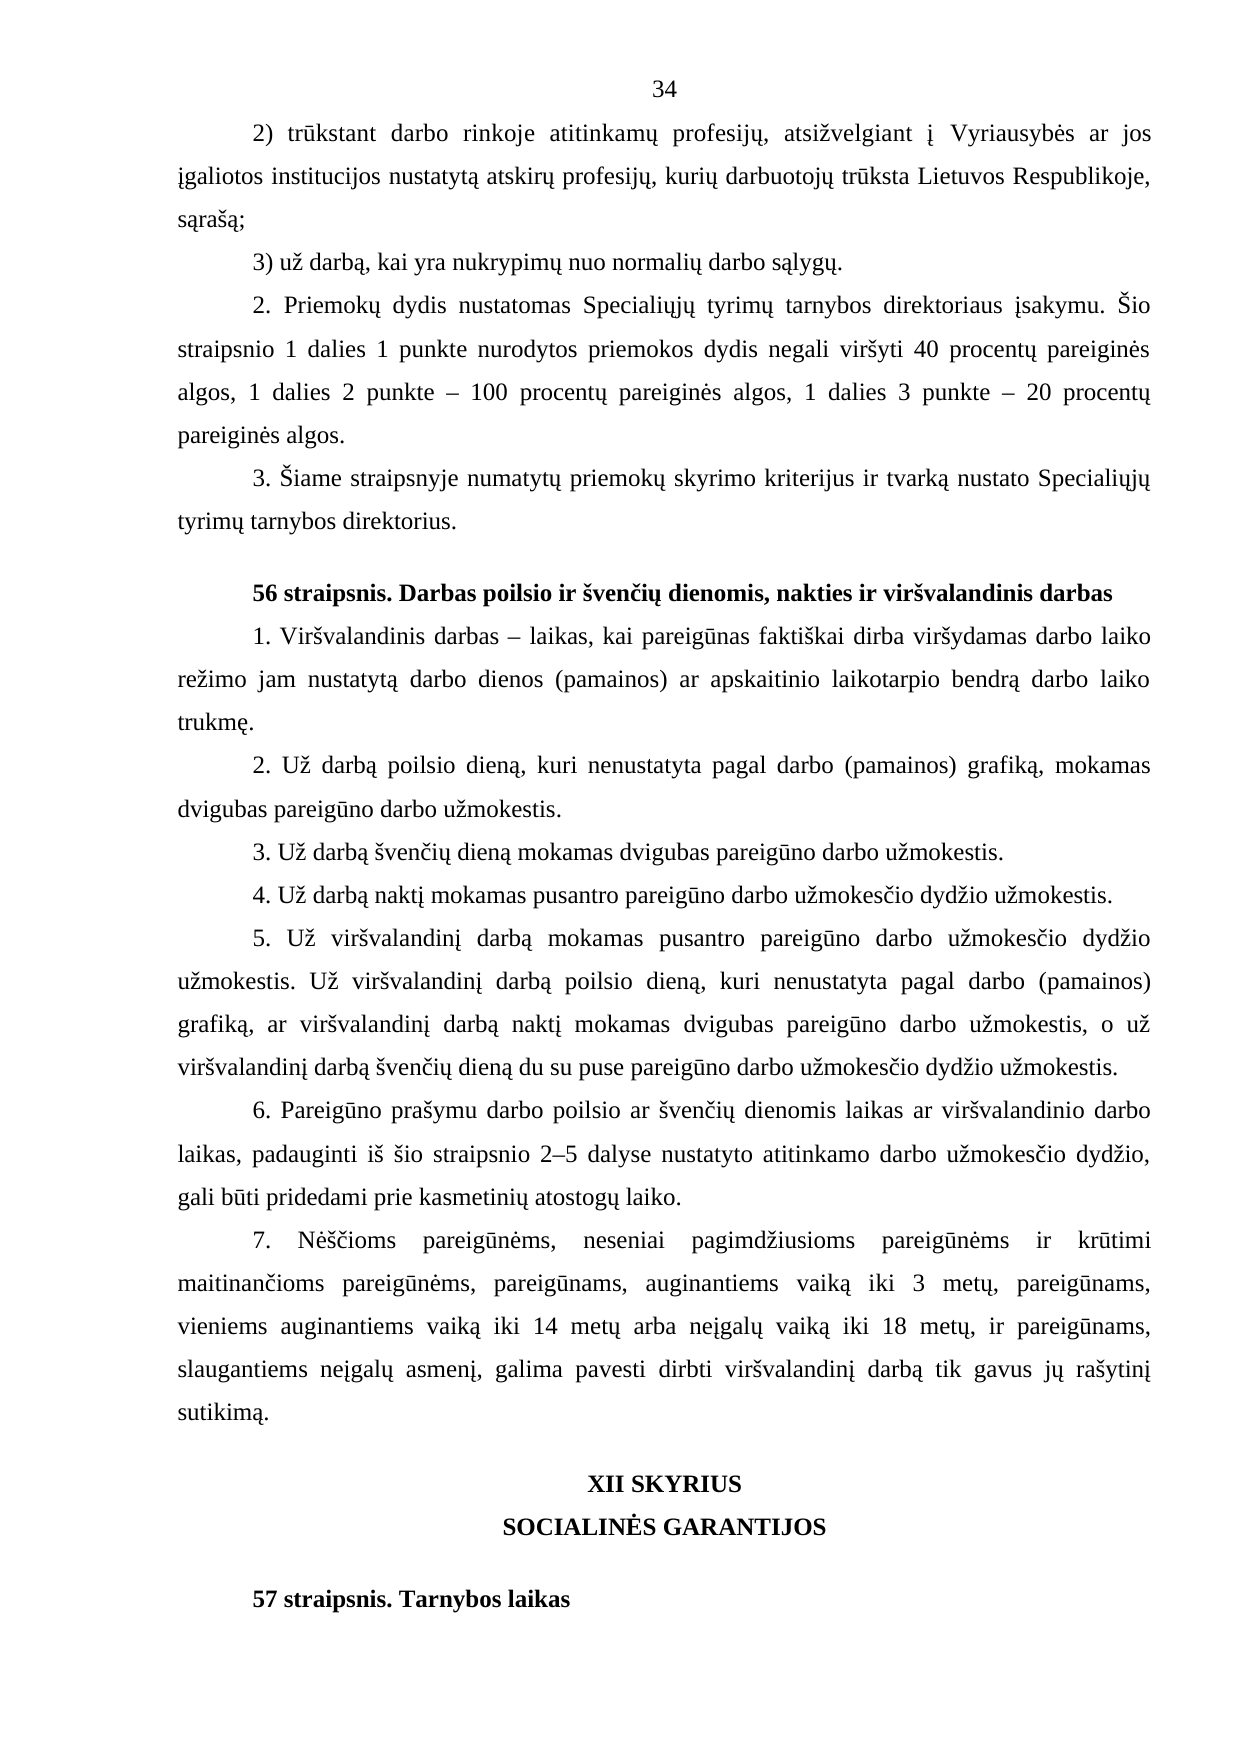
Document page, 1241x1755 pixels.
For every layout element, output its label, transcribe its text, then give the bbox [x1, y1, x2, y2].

text 3. Už darbą švenčių dieną mokamas dvigubas pareigūno darbo užmokestis. [177, 837, 1152, 866]
text 5. Už viršvalandinį darbą mokamas pusantro pareigūno darbo užmokesčio dydžio užmokestis. Už viršvalandinį darbą poilsio dieną, kuri nenustatyta pagal darbo (pamainos) grafiką, ar viršvalandinį darbą naktį mokamas dvigubas pareigūno darbo užmokestis, o už viršvalandinį darbą švenčių dieną du su puse pareigūno darbo užmokesčio dydžio užmokestis. [177, 923, 1152, 1081]
text 2. Priemokų dydis nustatomas Specialiųjų tyrimų tarnybos direktoriaus įsakymu. Šio straipsnio 1 dalies 1 punkte nurodytos priemokos dydis negali viršyti 40 procentų pareiginės algos, 1 dalies 2 punkte – 100 procentų pareiginės algos, 1 dalies 3 punkte – 20 procentų pareiginės algos. [177, 291, 1152, 449]
text 4. Už darbą naktį mokamas pusantro pareigūno darbo užmokesčio dydžio užmokestis. [177, 880, 1152, 909]
text SOCIALINĖS GARANTIJOS [177, 1512, 1152, 1541]
text 1. Viršvalandinis darbas – laikas, kai pareigūnas faktiškai dirba viršydamas darbo laiko režimo jam nustatytą darbo dienos (pamainos) ar apskaitinio laikotarpio bendrą darbo laiko trukmę. [177, 621, 1152, 736]
text 56 straipsnis. Darbas poilsio ir švenčių dienomis, nakties ir viršvalandinis darbas [177, 578, 1152, 607]
text 2) trūkstant darbo rinkoje atitinkamų profesijų, atsižvelgiant į Vyriausybės ar jos įgaliotos institucijos nustatytą atskirų profesijų, kurių darbuotojų trūksta Lietuvos Respublikoje, sąrašą; [177, 118, 1152, 233]
text 3. Šiame straipsnyje numatytų priemokų skyrimo kriterijus ir tvarką nustato Specialiųjų tyrimų tarnybos direktorius. [177, 463, 1152, 535]
text 3) už darbą, kai yra nukrypimų nuo normalių darbo sąlygų. [177, 247, 1152, 276]
text XII SKYRIUS [177, 1469, 1152, 1498]
text 57 straipsnis. Tarnybos laikas [177, 1584, 1152, 1613]
text 7. Nėščioms pareigūnėms, neseniai pagimdžiusioms pareigūnėms ir krūtimi maitinančioms pareigūnėms, pareigūnams, auginantiems vaiką iki 3 metų, pareigūnams, vieniems auginantiems vaiką iki 14 metų arba neįgalų vaiką iki 18 metų, ir pareigūnams, slaugantiems neįgalų asmenį, galima pavesti dirbti viršvalandinį darbą tik gavus jų rašytinį sutikimą. [177, 1225, 1152, 1426]
text 2. Už darbą poilsio dieną, kuri nenustatyta pagal darbo (pamainos) grafiką, mokamas dvigubas pareigūno darbo užmokestis. [177, 751, 1152, 822]
text 6. Pareigūno prašymu darbo poilsio ar švenčių dienomis laikas ar viršvalandinio darbo laikas, padauginti iš šio straipsnio 2–5 dalyse nustatyto atitinkamo darbo užmokesčio dydžio, gali būti pridedami prie kasmetinių atostogų laiko. [177, 1096, 1152, 1211]
